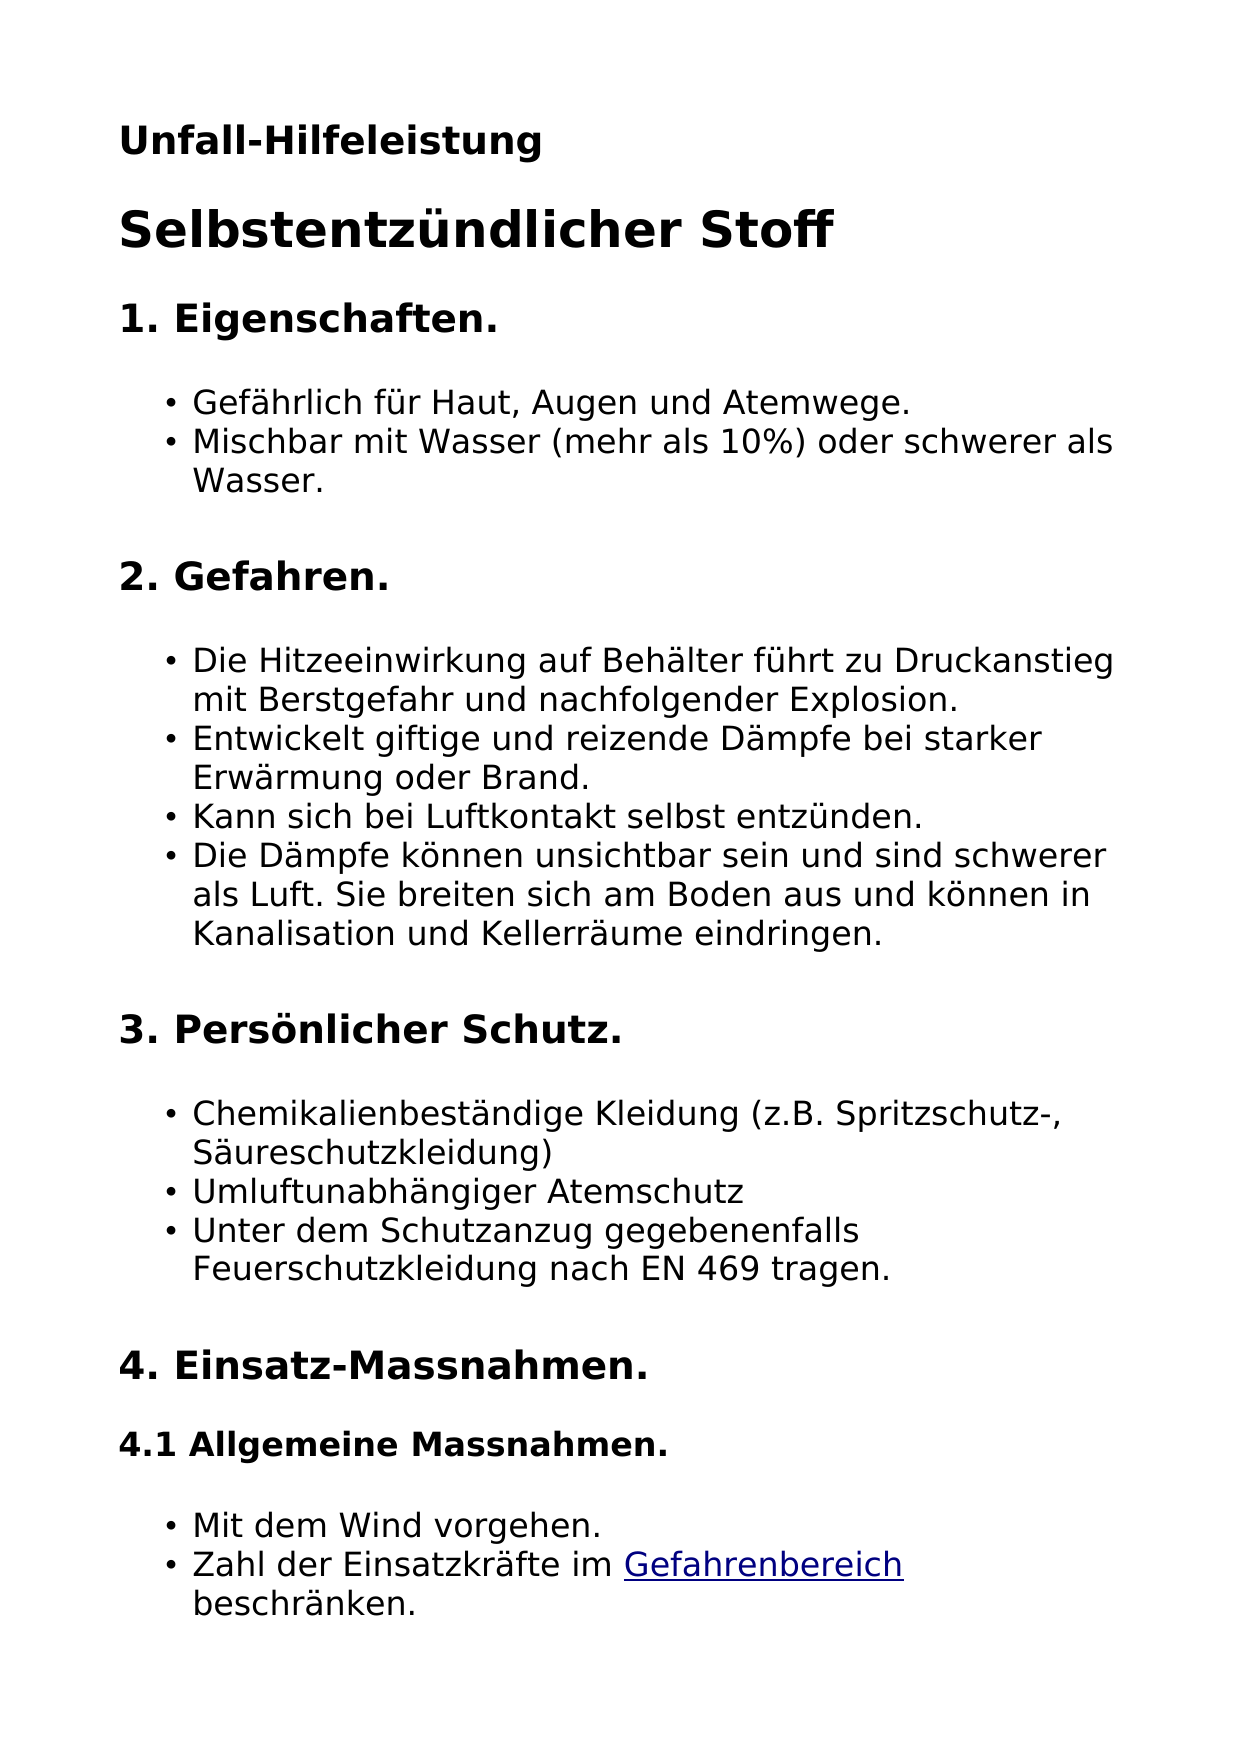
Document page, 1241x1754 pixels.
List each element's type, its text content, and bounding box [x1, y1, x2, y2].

list Umluftunabhängiger Atemschutz [177, 1172, 1122, 1211]
subtitle 4.1 Allgemeine Massnahmen. [118, 1426, 1122, 1465]
list Die Hitzeeinwirkung auf Behälter führt zu Druckanstieg mit Berstgefahr und nachfolgender Explosion. [177, 642, 1122, 720]
list Kann sich bei Luftkontakt selbst entzünden. [177, 797, 1122, 836]
list Mit dem Wind vorgehen. [177, 1507, 1122, 1546]
list Zahl der Einsatzkräfte im Gefahrenbereich beschränken. [177, 1546, 1122, 1623]
subtitle 1. Eigenschaften. [118, 297, 1122, 342]
subtitle 2. Gefahren. [118, 555, 1122, 600]
subtitle 4. Einsatz-Massnahmen. [118, 1343, 1122, 1388]
list Unter dem Schutzanzug gegebenenfalls Feuerschutzkleidung nach EN 469 tragen. [177, 1211, 1122, 1289]
list Gefährlich für Haut, Augen und Atemwege. [177, 384, 1122, 423]
list Chemikalienbeständige Kleidung (z.B. Spritzschutz-, Säureschutzkleidung) [177, 1094, 1122, 1172]
subtitle Unfall-Hilfeleistung [118, 118, 1122, 163]
list Mischbar mit Wasser (mehr als 10%) oder schwerer als Wasser. [177, 423, 1122, 500]
list Die Dämpfe können unsichtbar sein und sind schwerer als Luft. Sie breiten sich am Boden aus und können in Kanalisation und Kellerräume eindringen. [177, 836, 1122, 953]
subtitle Selbstentzündlicher Stoff [118, 201, 1122, 259]
list Entwickelt giftige und reizende Dämpfe bei starker Erwärmung oder Brand. [177, 720, 1122, 797]
subtitle 3. Persönlicher Schutz. [118, 1007, 1122, 1052]
